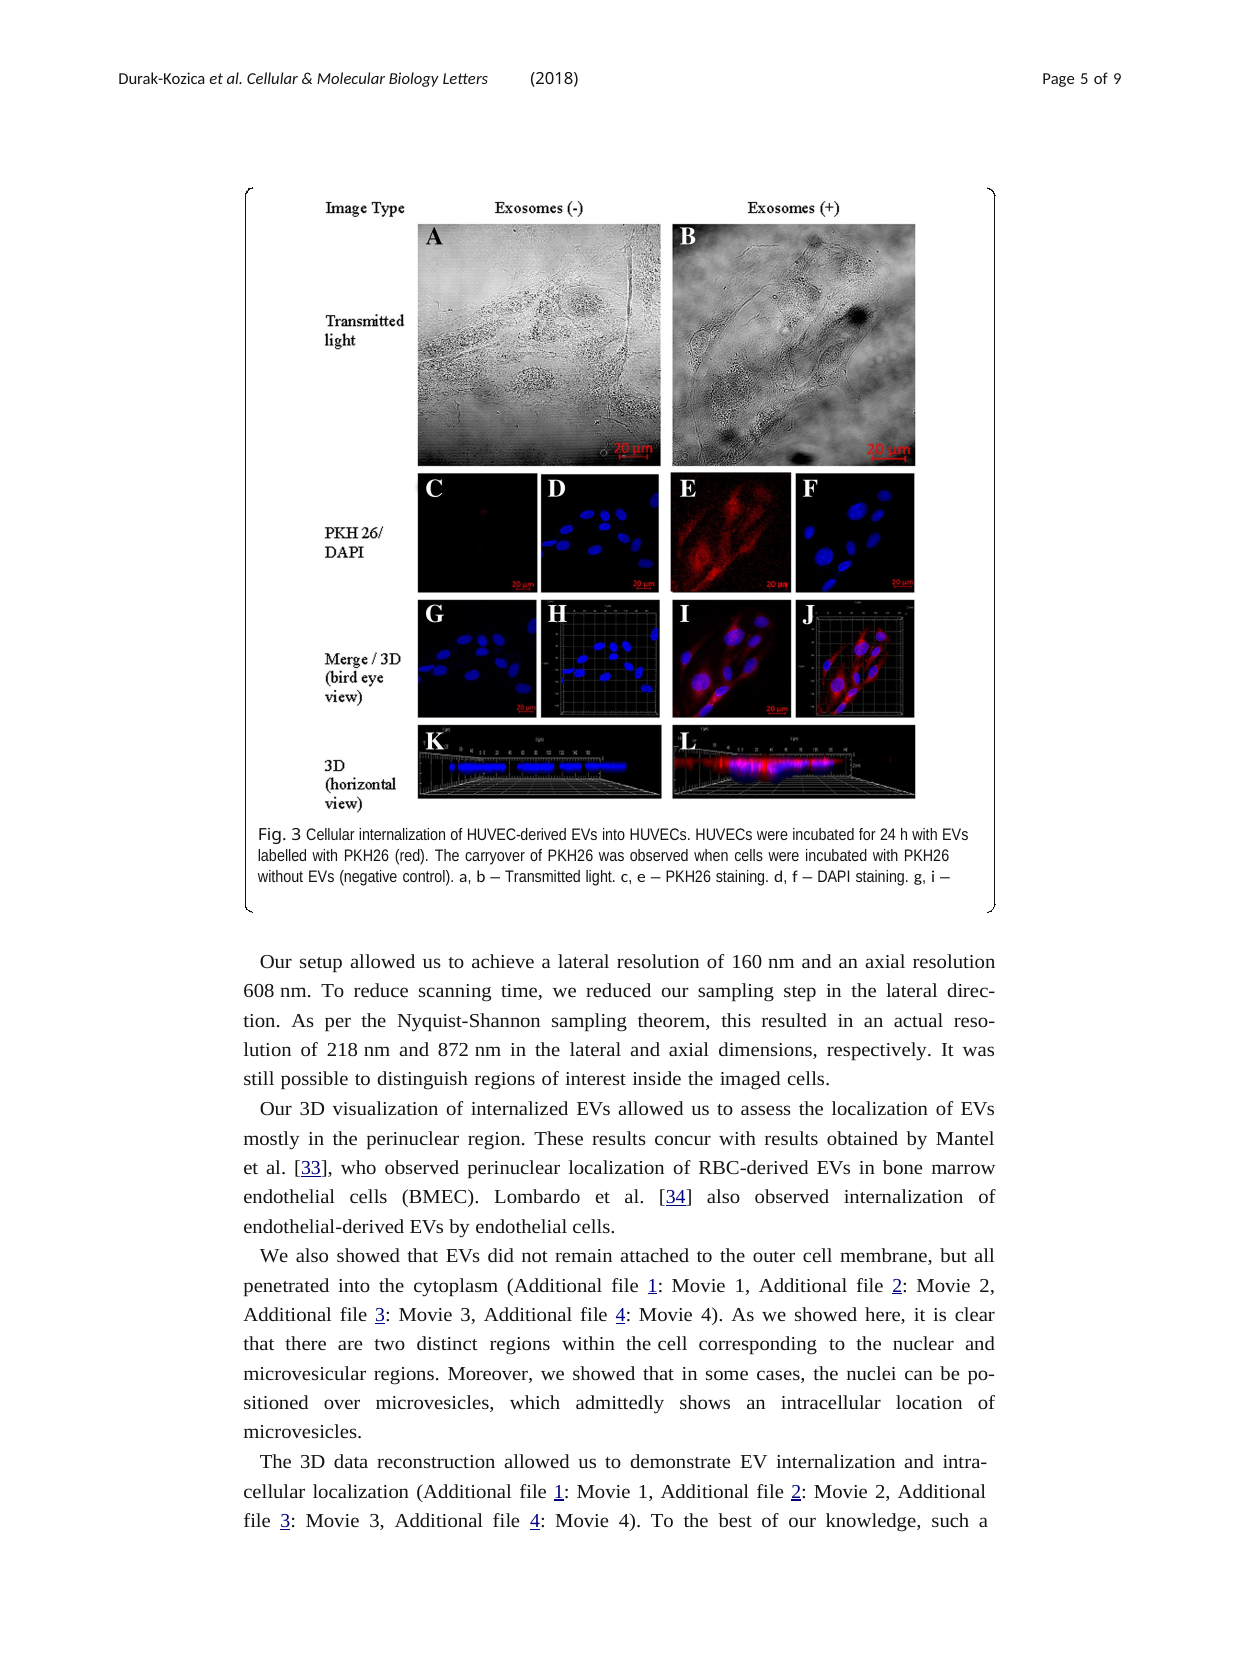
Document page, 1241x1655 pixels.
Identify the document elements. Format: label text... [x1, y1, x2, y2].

text Durak-Kozica et al. Cellular & Molecular Biology Letters (2018) 23:57 [118, 69, 617, 90]
text Our setup allowed us to achieve a lateral resolution of 160 nm and an axial resolution 608 nm. To reduce scanning time, we reduced our sampling step in the lateral direc- tion. As per the Nyquist-Shannon sampling theorem, this resulted in an actual reso- lution of 218 nm and 872 nm in the lateral and axial dimensions, respectively. It was still possible to distinguish regions of interest inside the imaged cells. [243, 950, 996, 1090]
text Page 5 of 9 [1042, 69, 1124, 89]
text The 3D data reconstruction allowed us to demonstrate EV internalization and intra- [243, 1450, 997, 1473]
text Our 3D visualization of internalized EVs allowed us to assess the localization of EVs mostly in the perinuclear region. These results concur with results obtained by Mantel et al. [33], who observed perinuclear localization of RBC-derived EVs in bone marrow endothelial cells (BMEC). Lombardo et al. [34] also observed internalization of endothelial-derived EVs by endothelial cells. [243, 1097, 995, 1237]
text cellular localization (Additional file 1: Movie 1, Additional file 2: Movie 2, Additional file 3: Movie 3, Additional file 4: Movie 4). To the best of our knowledge, such a [243, 1473, 995, 1532]
text Fig. 3 Cellular internalization of HUVEC-derived EVs into HUVECs. HUVECs were incubated for 24 h with EVs labelled with PKH26 (red). The carryover of PKH26 was observed when cells were incubated with PKH26 without EVs (negative control). a, b – Transmitted light. c, e – PKH26 staining. d, f – DAPI staining. g, i – Merged 2D view. h, j – Merged 3D view. k, l – 3D horizontal view [258, 822, 977, 889]
text We also showed that EVs did not remain attached to the outer cell membrane, but all penetrated into the cytoplasm (Additional file 1: Movie 1, Additional file 2: Movie 2, Additional file 3: Movie 3, Additional file 4: Movie 4). As we showed here, it is clear that there are two distinct regions within the cell corresponding to the nuclear and microvesicular regions. Moreover, we showed that in some cases, the nuclei can be po- sitioned over microvesicles, which admittedly shows an intracellular location of microvesicles. [243, 1244, 995, 1443]
